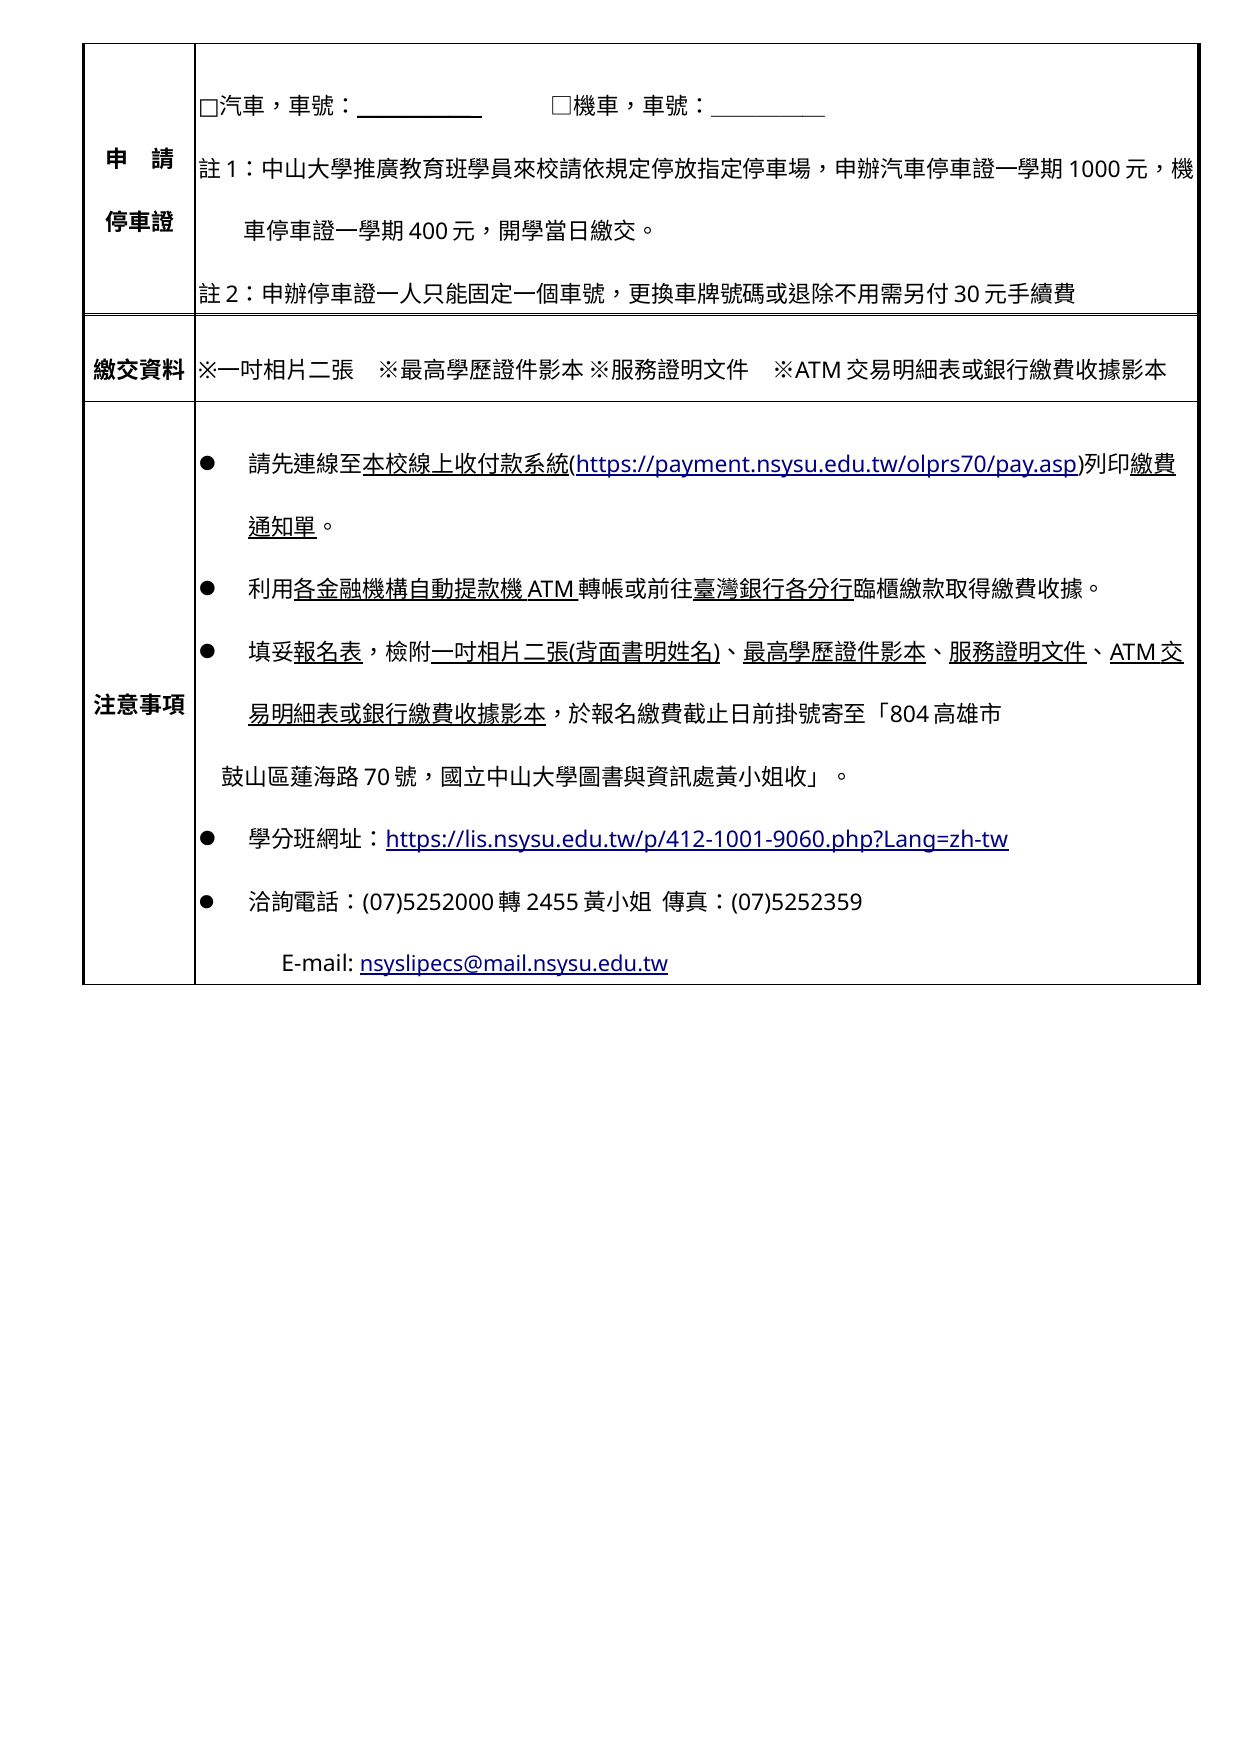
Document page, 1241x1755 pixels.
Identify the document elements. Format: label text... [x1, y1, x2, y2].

table_cell ※一吋相片二張 ※最高學歷證件影本 ※服務證明文件 ※ATM交易明細表或銀行繳費收據影本 [196, 316, 1197, 401]
table_cell 請先連線至本校線上收付款系統(https://payment.nsysu.edu.tw/olprs70/pay.asp)列印繳費通知單。 利用各金融機構自動提款機ATM轉帳或前往臺灣銀行各分行臨櫃繳款取得繳費收據。 填妥報名表，檢附一吋相片二張(背面書明姓名)、最高學歷證件影本、服務證明文件、ATM交易明細表或銀行繳費收據影本，於報名繳費截止日前掛號寄至「804高雄市 鼓山區蓮海路70號，國立中山大學圖書與資訊處黃小姐收」。 學分班網址：https://lis.nsysu.edu.tw/p/412-1001-9060.php?Lang=zh-tw 洽詢電話：(07)5252000轉2455黃小姐 傳真：(07)5252359 E-mail: nsyslipecs@mail.nsysu.edu.tw [196, 402, 1197, 983]
table_cell 申 請 停車證 [85, 44, 194, 313]
table_cell 繳交資料 [85, 316, 194, 401]
table_cell □汽車，車號：＿＿＿＿＿ □機車，車號：＿＿＿＿＿ 註1：中山大學推廣教育班學員來校請依規定停放指定停車場，申辦汽車停車證一學期1000元，機車停車證一學期400元，開學當日繳交。 註2：申辦停車證一人只能固定一個車號，更換車牌號碼或退除不用需另付30元手續費 [196, 44, 1197, 313]
table_cell 注意事項 [85, 402, 194, 983]
